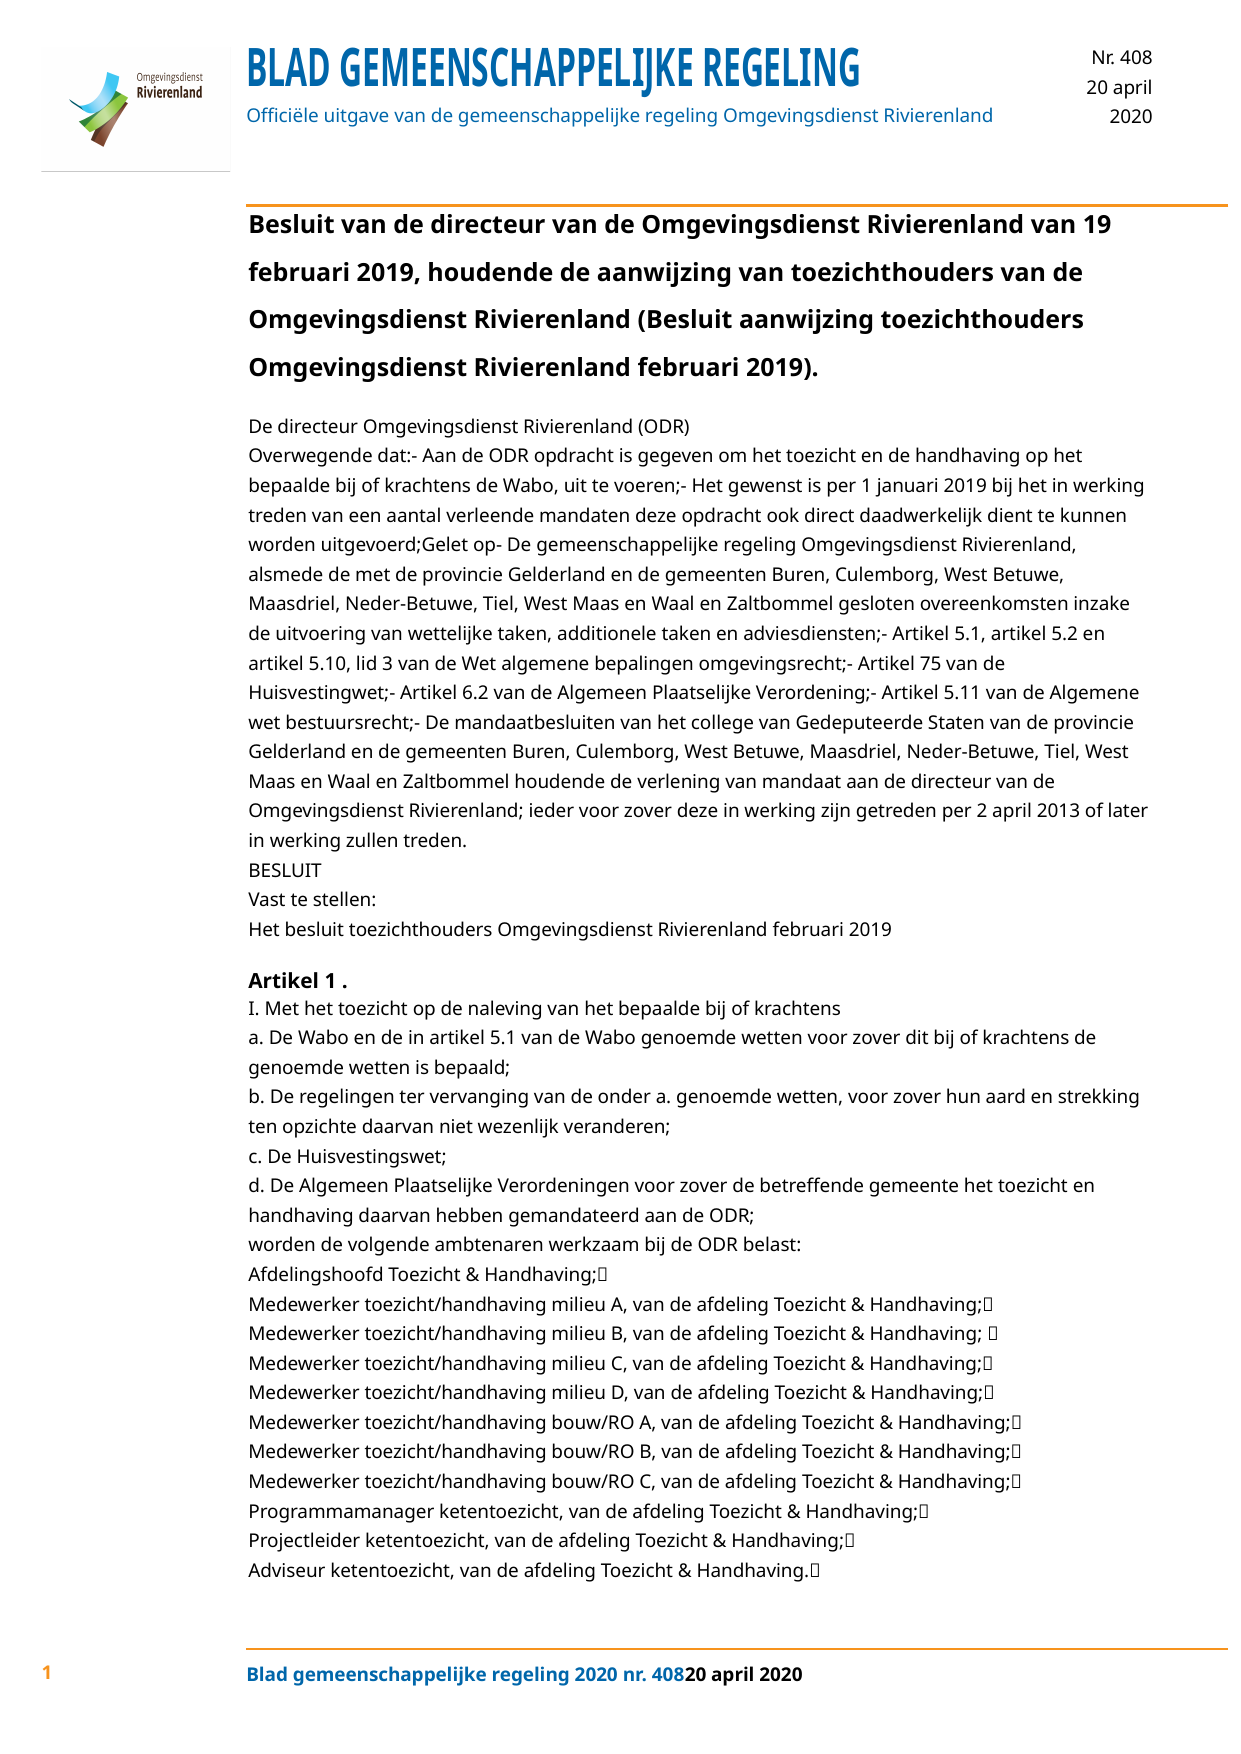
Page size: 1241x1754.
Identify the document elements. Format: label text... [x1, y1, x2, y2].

text worden de volgende ambtenaren werkzaam bij de ODR belast: [248, 1232, 1152, 1257]
text b. De regelingen ter vervanging van de onder a. genoemde wetten, voor zover hun aard en strekking ten opzichte daarvan niet wezenlijk veranderen; [248, 1084, 1152, 1139]
text Medewerker toezicht/handhaving milieu B, van de afdeling Toezicht & Handhaving;  [248, 1320, 1152, 1346]
text Medewerker toezicht/handhaving milieu C, van de afdeling Toezicht & Handhaving; [248, 1350, 1152, 1376]
text a. De Wabo en de in artikel 5.1 van de Wabo genoemde wetten voor zover dit bij of krachtens de genoemde wetten is bepaald; [248, 1024, 1152, 1080]
text Medewerker toezicht/handhaving bouw/RO C, van de afdeling Toezicht & Handhaving; [248, 1468, 1152, 1494]
text Medewerker toezicht/handhaving milieu D, van de afdeling Toezicht & Handhaving; [248, 1379, 1152, 1405]
text BESLUIT [248, 857, 1152, 883]
text Medewerker toezicht/handhaving milieu A, van de afdeling Toezicht & Handhaving; [248, 1291, 1152, 1316]
text I. Met het toezicht op de naleving van het bepaalde bij of krachtens [248, 995, 1152, 1021]
picture [41, 47, 231, 172]
text De directeur Omgevingsdienst Rivierenland (ODR) [248, 413, 1152, 439]
text Het besluit toezichthouders Omgevingsdienst Rivierenland februari 2019 [248, 916, 1152, 942]
text Projectleider ketentoezicht, van de afdeling Toezicht & Handhaving; [248, 1527, 1152, 1553]
text c. De Huisvestingswet; [248, 1143, 1152, 1168]
text Adviseur ketentoezicht, van de afdeling Toezicht & Handhaving. [248, 1557, 1152, 1583]
text Afdelingshoofd Toezicht & Handhaving; [248, 1261, 1152, 1287]
text Medewerker toezicht/handhaving bouw/RO B, van de afdeling Toezicht & Handhaving; [248, 1439, 1152, 1464]
text Vast te stellen: [248, 886, 1152, 912]
text Medewerker toezicht/handhaving bouw/RO A, van de afdeling Toezicht & Handhaving; [248, 1409, 1152, 1435]
text d. De Algemeen Plaatselijke Verordeningen voor zover de betreffende gemeente het toezicht en handhaving daarvan hebben gemandateerd aan de ODR; [248, 1172, 1152, 1228]
text Artikel 1 . [248, 966, 1152, 995]
text Programmamanager ketentoezicht, van de afdeling Toezicht & Handhaving; [248, 1498, 1152, 1523]
text Overwegende dat:- Aan de ODR opdracht is gegeven om het toezicht en de handhaving op het bepaalde bij of krachtens de Wabo, uit te voeren;- Het gewenst is per 1 januari 2019 bij het in werking treden van een aantal verleende mandaten deze opdracht ook direct daadwerkelijk dient te kunnen worden uitgevoerd;Gelet op- De gemeenschappelijke regeling Omgevingsdienst Rivierenland, alsmede de met de provincie Gelderland en de gemeenten Buren, Culemborg, West Betuwe, Maasdriel, Neder-Betuwe, Tiel, West Maas en Waal en Zaltbommel gesloten overeenkomsten inzake de uitvoering van wettelijke taken, additionele taken en adviesdiensten;- Artikel 5.1, artikel 5.2 en artikel 5.10, lid 3 van de Wet algemene bepalingen omgevingsrecht;- Artikel 75 van de Huisvestingwet;- Artikel 6.2 van de Algemeen Plaatselijke Verordening;- Artikel 5.11 van de Algemene wet bestuursrecht;- De mandaatbesluiten van het college van Gedeputeerde Staten van de provincie Gelderland en de gemeenten Buren, Culemborg, West Betuwe, Maasdriel, Neder-Betuwe, Tiel, West Maas en Waal en Zaltbommel houdende de verlening van mandaat aan de directeur van de Omgevingsdienst Rivierenland; ieder voor zover deze in werking zijn getreden per 2 april 2013 of later in werking zullen treden. [248, 443, 1152, 853]
text Besluit van de directeur van de Omgevingsdienst Rivierenland van 19 februari 2019, houdende de aanwijzing van toezichthouders van de Omgevingsdienst Rivierenland (Besluit aanwijzing toezichthouders Omgevingsdienst Rivierenland februari 2019). [248, 207, 1152, 384]
